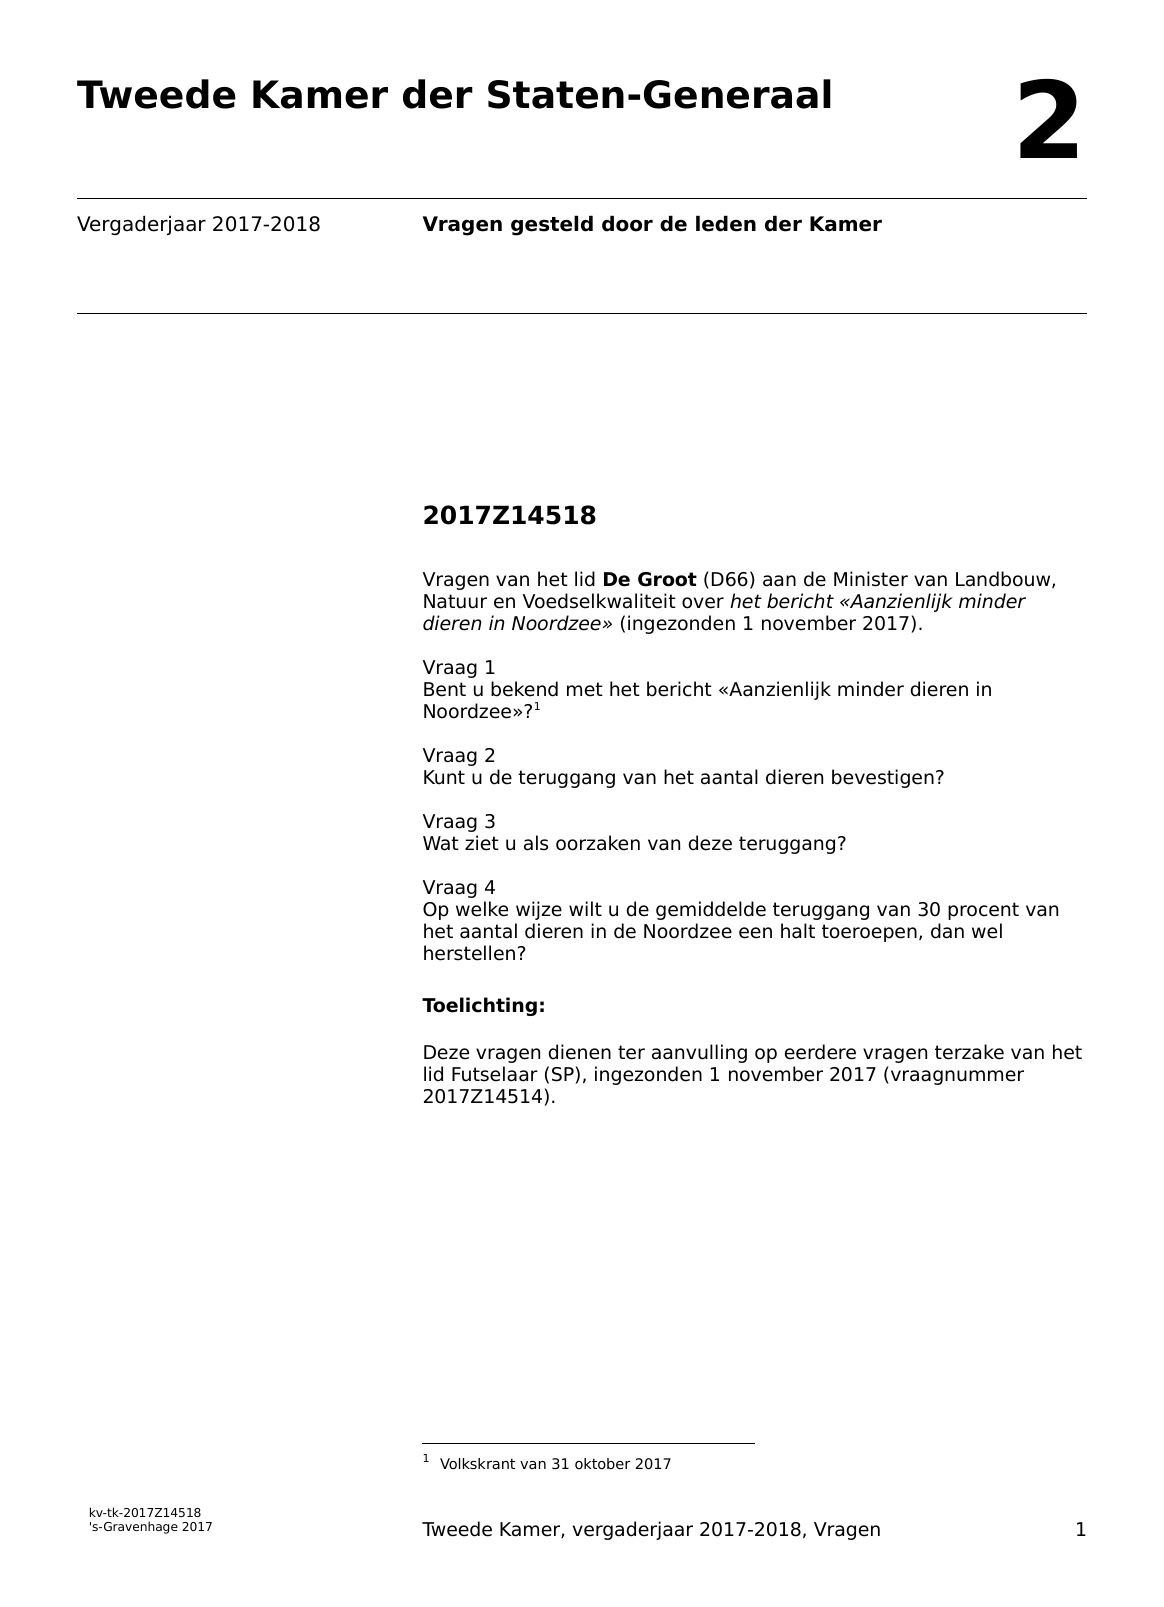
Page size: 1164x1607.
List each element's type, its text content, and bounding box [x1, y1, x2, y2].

table_header Tweede Kamer der Staten-Generaal [77, 59, 886, 198]
subtitle Toelichting: [422, 995, 1087, 1017]
text Vraag 4 [422, 877, 1087, 899]
text Vraag 3 [422, 811, 1087, 833]
text 2017Z14518 [422, 501, 1087, 531]
text 's-Gravenhage 2017 [88, 1520, 323, 1534]
text Deze vragen dienen ter aanvulling op eerdere vragen terzake van het lid Futselaar (SP), ingezonden 1 november 2017 (vraagnummer 2017Z14514). [422, 1042, 1087, 1108]
text Bent u bekend met het bericht «Aanzienlijk minder dieren in Noordzee»? [422, 679, 1087, 723]
text Vragen van het lid De Groot (D66) aan de Minister van Landbouw, Natuur en Voedselkwaliteit over het bericht «Aanzienlijk minder dieren in Noordzee» (ingezonden 1 november 2017). [422, 569, 1087, 635]
text Volkskrant van 31 oktober 2017 [422, 1452, 1087, 1474]
table_header 2 [886, 59, 1087, 198]
text Op welke wijze wilt u de gemiddelde teruggang van 30 procent van het aantal dieren in de Noordzee een halt toeroepen, dan wel herstellen? [422, 899, 1087, 965]
text Wat ziet u als oorzaken van deze teruggang? [422, 833, 1087, 855]
text Vraag 1 [422, 657, 1087, 679]
text Vraag 2 [422, 745, 1087, 767]
text kv-tk-2017Z14518 [88, 1506, 323, 1520]
table_cell Vragen gesteld door de leden der Kamer [422, 199, 1087, 313]
text Kunt u de teruggang van het aantal dieren bevestigen? [422, 767, 1087, 789]
table_cell Vergaderjaar 2017-2018 [77, 199, 422, 313]
